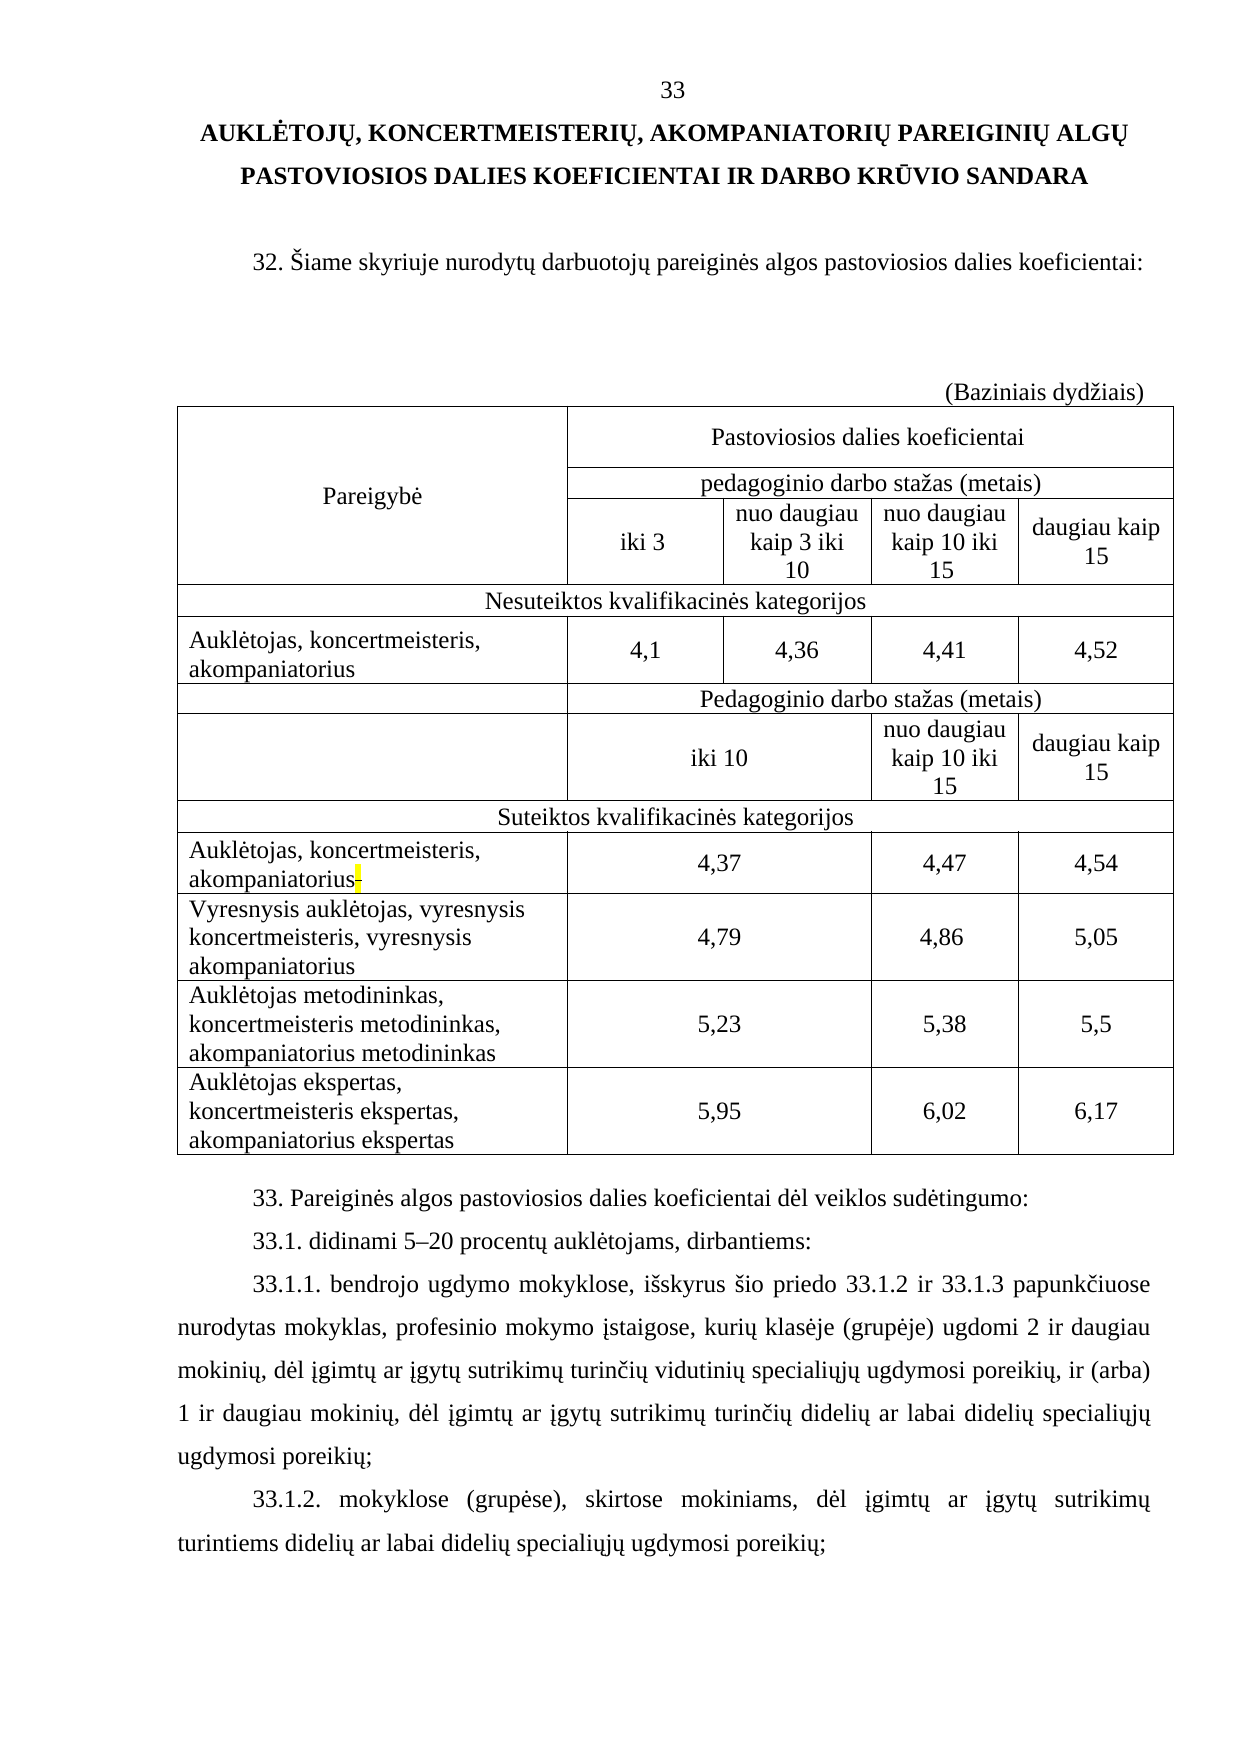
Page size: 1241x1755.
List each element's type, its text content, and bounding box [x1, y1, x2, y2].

text 33. Pareiginės algos pastoviosios dalies koeficientai dėl veiklos sudėtingumo: [177, 1183, 1152, 1211]
table_cell 5,5 [1019, 981, 1173, 1067]
table_cell Nesuteiktos kvalifikacinės kategorijos [178, 585, 1173, 616]
table_cell 5,23 [568, 981, 871, 1067]
table_cell 4,79 [568, 894, 871, 980]
table_cell 4,52 [1019, 617, 1173, 683]
text AUKLĖTOJŲ, KONCERTMEISTERIŲ, AKOMPANIATORIŲ PAREIGINIŲ ALGŲ PASTOVIOSIOS DALIES KOEFICIENTAI IR DARBO KRŪVIO SANDARA [177, 118, 1152, 190]
table_cell 6,17 [1019, 1068, 1173, 1153]
table_cell [178, 714, 567, 800]
table_cell nuo daugiau kaip 10 iki 15 [872, 714, 1018, 800]
table_cell 6,02 [872, 1068, 1018, 1153]
table_cell Auklėtojas, koncertmeisteris, akompaniatorius [178, 617, 567, 683]
table_cell 4,1 [568, 617, 723, 683]
table_cell 4,37 [568, 833, 871, 893]
text (Baziniais dydžiais) [177, 377, 1152, 406]
table_header Pastoviosios dalies koeficientai [568, 407, 1173, 466]
table_cell 4,54 [1019, 833, 1173, 893]
table_cell daugiau kaip 15 [1019, 714, 1173, 800]
table_cell [178, 684, 567, 713]
text 33.1. didinami 5–20 procentų auklėtojams, dirbantiems: [177, 1226, 1152, 1254]
table_cell Auklėtojas ekspertas, koncertmeisteris ekspertas, akompaniatorius ekspertas [178, 1068, 567, 1153]
text 33.1.2. mokyklose (grupėse), skirtose mokiniams, dėl įgimtų ar įgytų sutrikimų turintiems didelių ar labai didelių specialiųjų ugdymosi poreikių; [177, 1484, 1152, 1556]
table_cell Auklėtojas, koncertmeisteris, akompaniatorius [178, 833, 567, 893]
table_header Pareigybė [178, 407, 567, 584]
table_cell nuo daugiau kaip 3 iki 10 [724, 499, 871, 584]
table_cell 5,95 [568, 1068, 871, 1153]
table_cell Pedagoginio darbo stažas (metais) [568, 684, 1173, 713]
table_cell iki 10 [568, 714, 871, 800]
table_cell daugiau kaip 15 [1019, 499, 1173, 584]
table_cell 5,38 [872, 981, 1018, 1067]
table_cell 5,05 [1019, 894, 1173, 980]
text 32. Šiame skyriuje nurodytų darbuotojų pareiginės algos pastoviosios dalies koeficientai: [177, 247, 1152, 276]
text 33.1.1. bendrojo ugdymo mokyklose, išskyrus šio priedo 33.1.2 ir 33.1.3 papunkčiuose nurodytas mokyklas, profesinio mokymo įstaigose, kurių klasėje (grupėje) ugdomi 2 ir daugiau mokinių, dėl įgimtų ar įgytų sutrikimų turinčių vidutinių specialiųjų ugdymosi poreikių, ir (arba) 1 ir daugiau mokinių, dėl įgimtų ar įgytų sutrikimų turinčių didelių ar labai didelių specialiųjų ugdymosi poreikių; [177, 1269, 1152, 1470]
table_cell iki 3 [568, 499, 723, 584]
table_cell 4,86 [872, 894, 1018, 980]
table_cell pedagoginio darbo stažas (metais) [568, 468, 1173, 498]
table_cell nuo daugiau kaip 10 iki 15 [872, 499, 1018, 584]
table_cell Suteiktos kvalifikacinės kategorijos [178, 801, 1173, 831]
table_cell 4,41 [872, 617, 1018, 683]
table_cell 4,47 [872, 833, 1018, 893]
table_cell Vyresnysis auklėtojas, vyresnysis koncertmeisteris, vyresnysis akompaniatorius [178, 894, 567, 980]
table_cell 4,36 [724, 617, 871, 683]
table_cell Auklėtojas metodininkas, koncertmeisteris metodininkas, akompaniatorius metodininkas [178, 981, 567, 1067]
